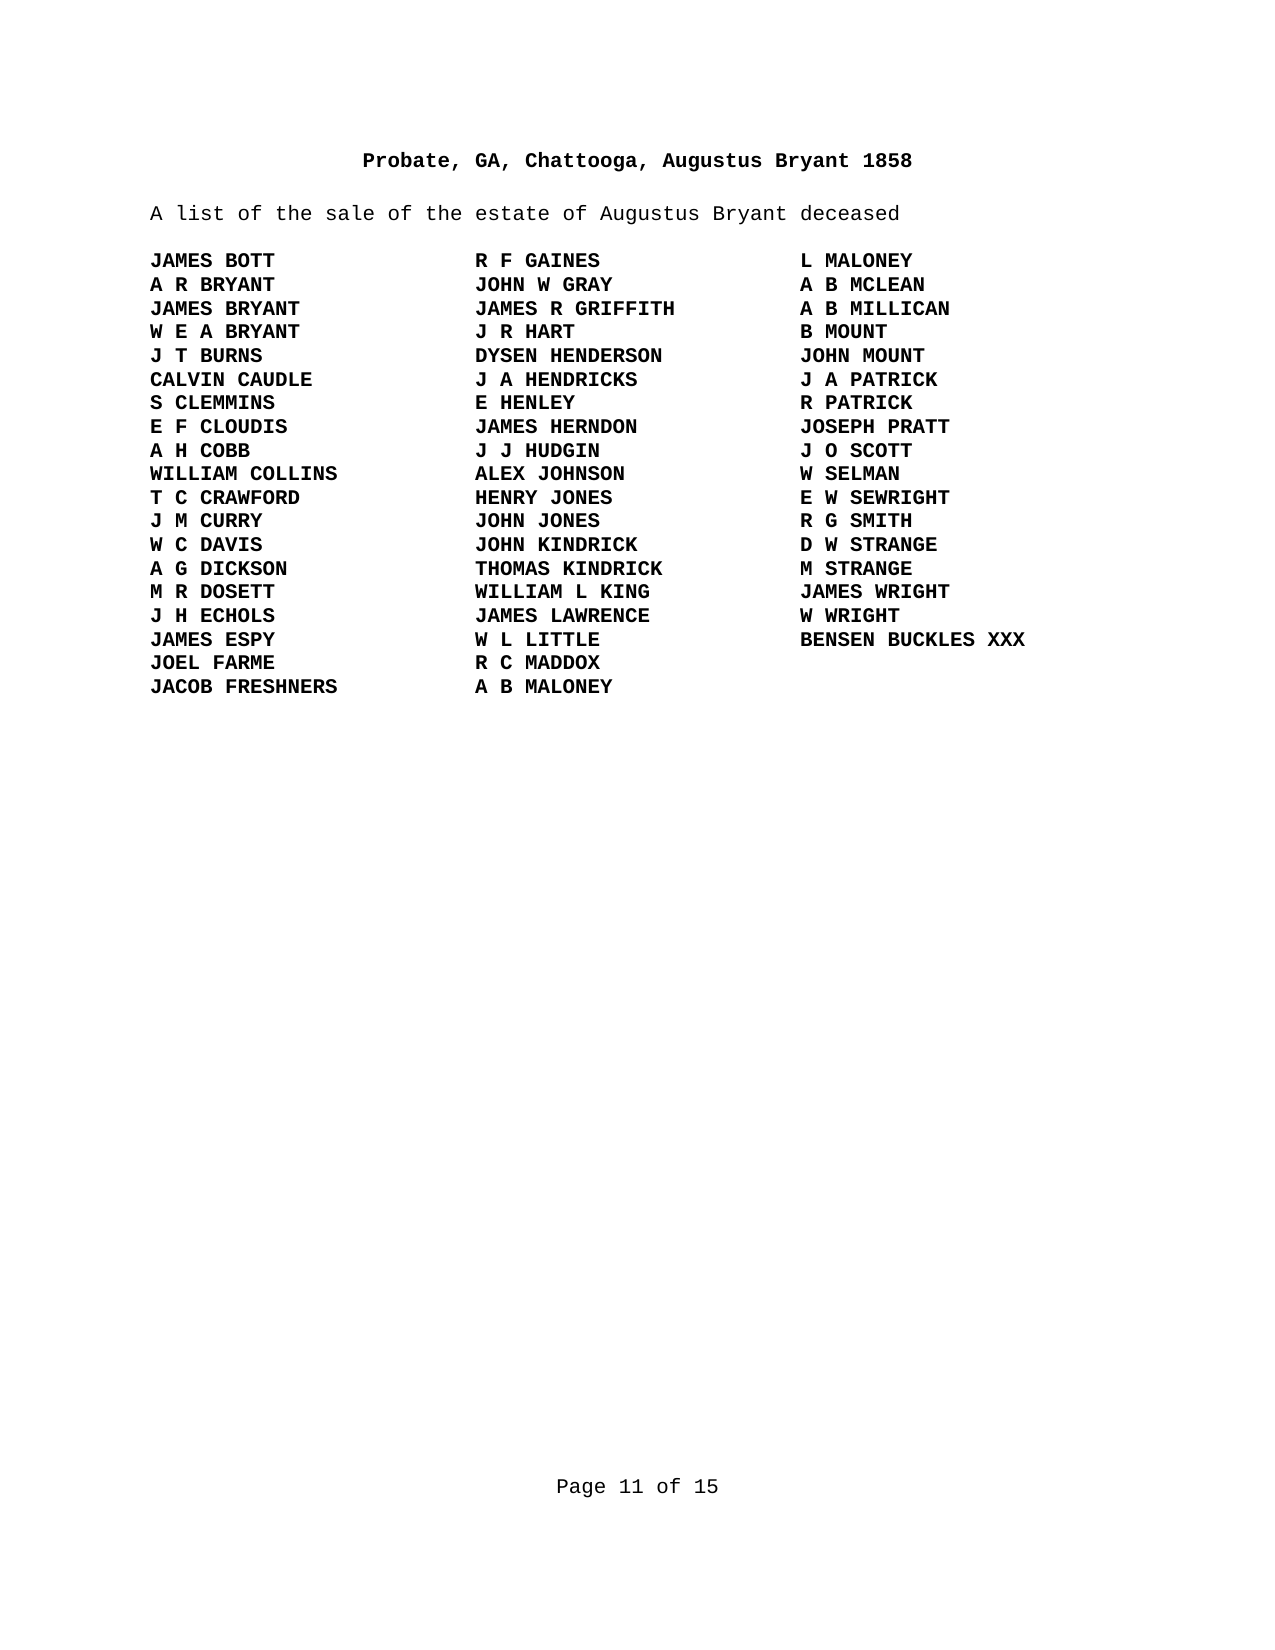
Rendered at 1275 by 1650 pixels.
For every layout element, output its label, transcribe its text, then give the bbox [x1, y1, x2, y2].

text James Lawrence [475, 605, 800, 629]
text Dysen Henderson [475, 345, 800, 369]
text A H Cobb [150, 439, 475, 463]
text T C Crawford [150, 487, 475, 511]
text J A Patrick [800, 369, 1125, 392]
text A B Millican [800, 298, 1125, 321]
text J R Hart [475, 321, 800, 345]
text James Herndon [475, 416, 800, 439]
text W L Little [475, 629, 800, 652]
text John Kindrick [475, 534, 800, 558]
text John W Gray [475, 274, 800, 298]
text A R Bryant [150, 274, 475, 298]
text M R Dosett [150, 581, 475, 605]
text Jacob Freshners [150, 676, 475, 700]
text Alex Johnson [475, 463, 800, 487]
text S Clemmins [150, 392, 475, 416]
text W Wright [800, 605, 1125, 629]
text J O Scott [800, 439, 1125, 463]
text E W Sewright [800, 487, 1125, 511]
text Bensen Buckles xxx [800, 629, 1125, 652]
text J H Echols [150, 605, 475, 629]
text W E A Bryant [150, 321, 475, 345]
text William Collins [150, 463, 475, 487]
text James Bott [150, 250, 475, 274]
text R G Smith [800, 511, 1125, 534]
text J T Burns [150, 345, 475, 369]
text William L King [475, 581, 800, 605]
text R Patrick [800, 392, 1125, 416]
text A list of the sale of the estate of Augustus Bryant deceased [150, 203, 1125, 227]
text J J Hudgin [475, 439, 800, 463]
text M Strange [800, 558, 1125, 581]
text James R Griffith [475, 298, 800, 321]
text R C Maddox [475, 652, 800, 676]
text Joel Farme [150, 652, 475, 676]
text A G Dickson [150, 558, 475, 581]
text John Mount [800, 345, 1125, 369]
text James Espy [150, 629, 475, 652]
text J M Curry [150, 511, 475, 534]
text Henry Jones [475, 487, 800, 511]
text L Maloney [800, 250, 1125, 274]
text John Jones [475, 511, 800, 534]
text Joseph Pratt [800, 416, 1125, 439]
text W C Davis [150, 534, 475, 558]
text B Mount [800, 321, 1125, 345]
text J A Hendricks [475, 369, 800, 392]
text E F Cloudis [150, 416, 475, 439]
text A B McLean [800, 274, 1125, 298]
text R F Gaines [475, 250, 800, 274]
text A B Maloney [475, 676, 800, 700]
text D W Strange [800, 534, 1125, 558]
text E Henley [475, 392, 800, 416]
text James Bryant [150, 298, 475, 321]
text W Selman [800, 463, 1125, 487]
text Thomas Kindrick [475, 558, 800, 581]
text Calvin Caudle [150, 369, 475, 392]
text James Wright [800, 581, 1125, 605]
